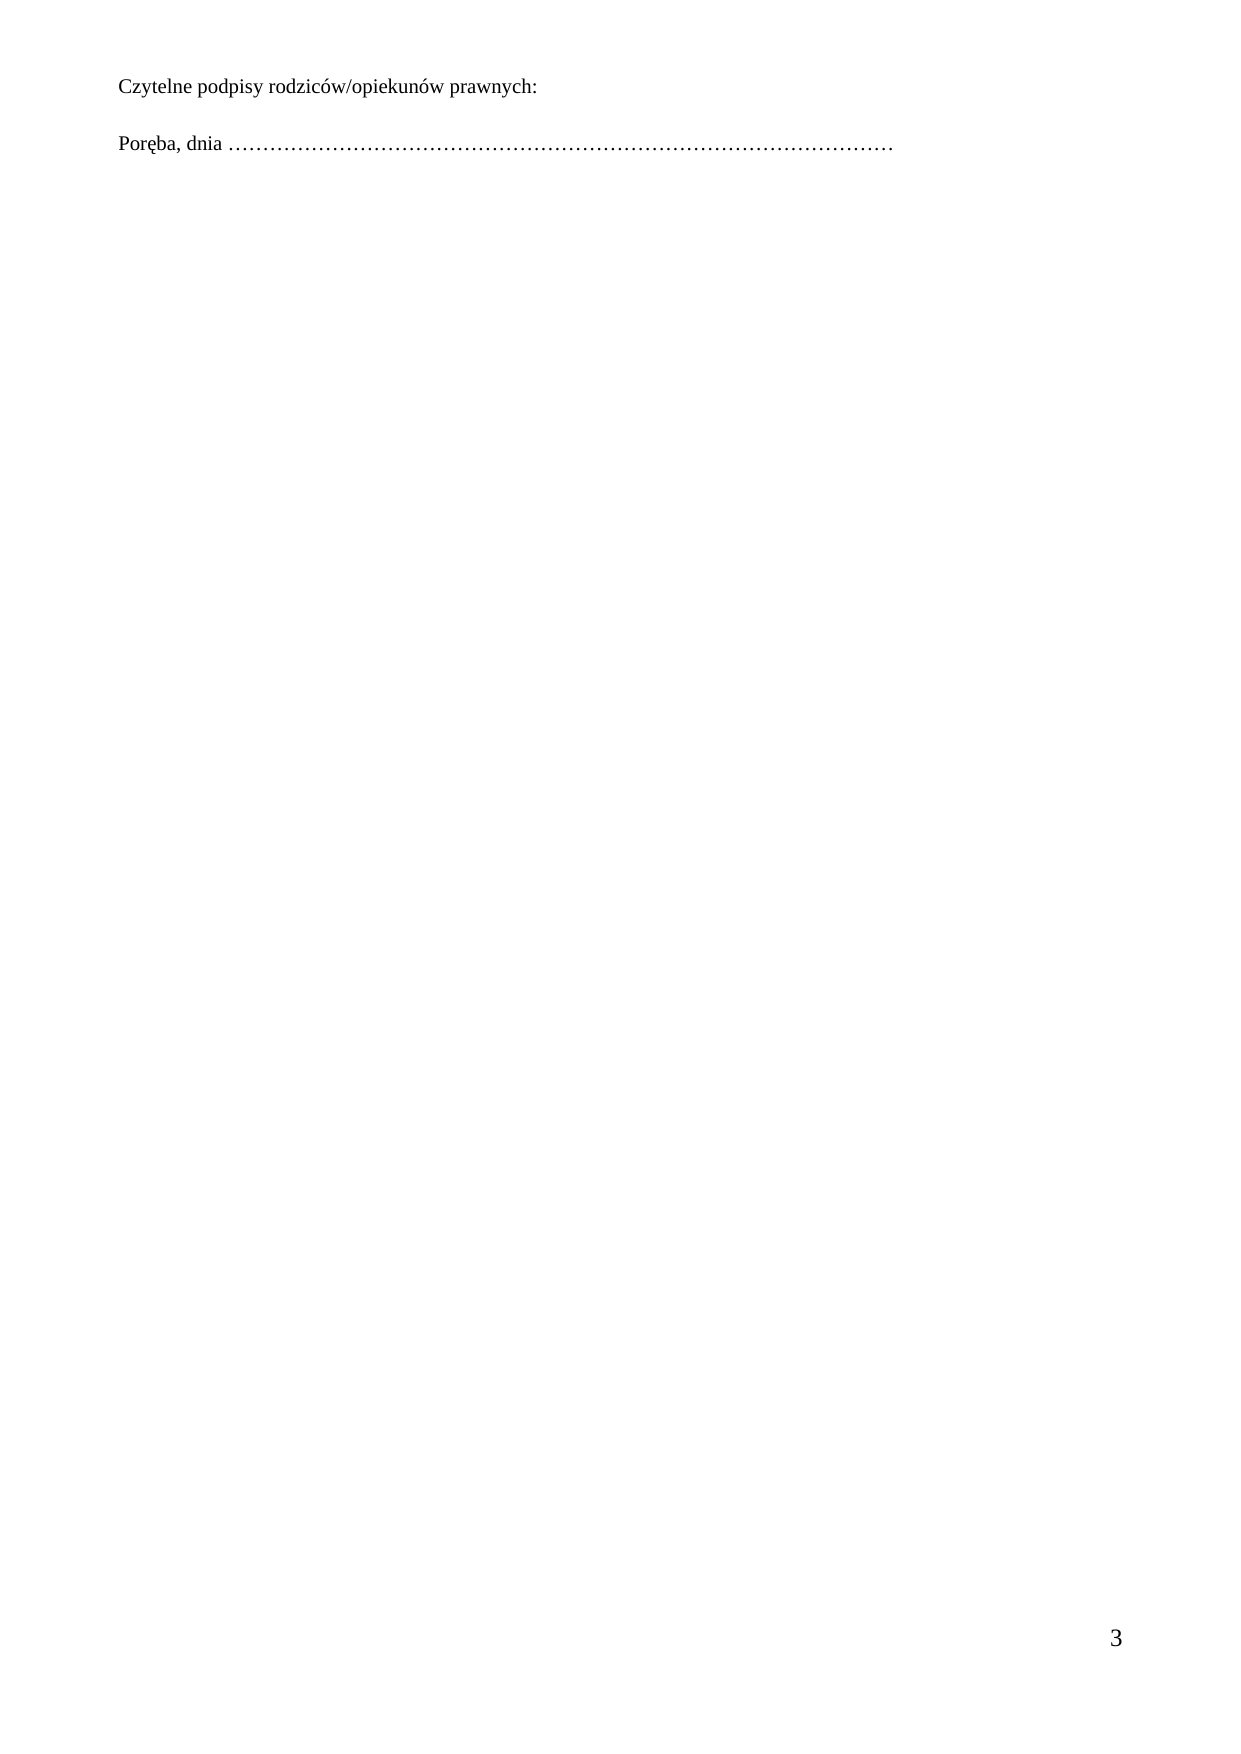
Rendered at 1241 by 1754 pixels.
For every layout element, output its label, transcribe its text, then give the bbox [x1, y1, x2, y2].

text Czytelne podpisy rodziców/opiekunów prawnych: [118, 74, 1122, 98]
text Poręba, dnia …………………………………………………………………………………… [118, 131, 1122, 155]
